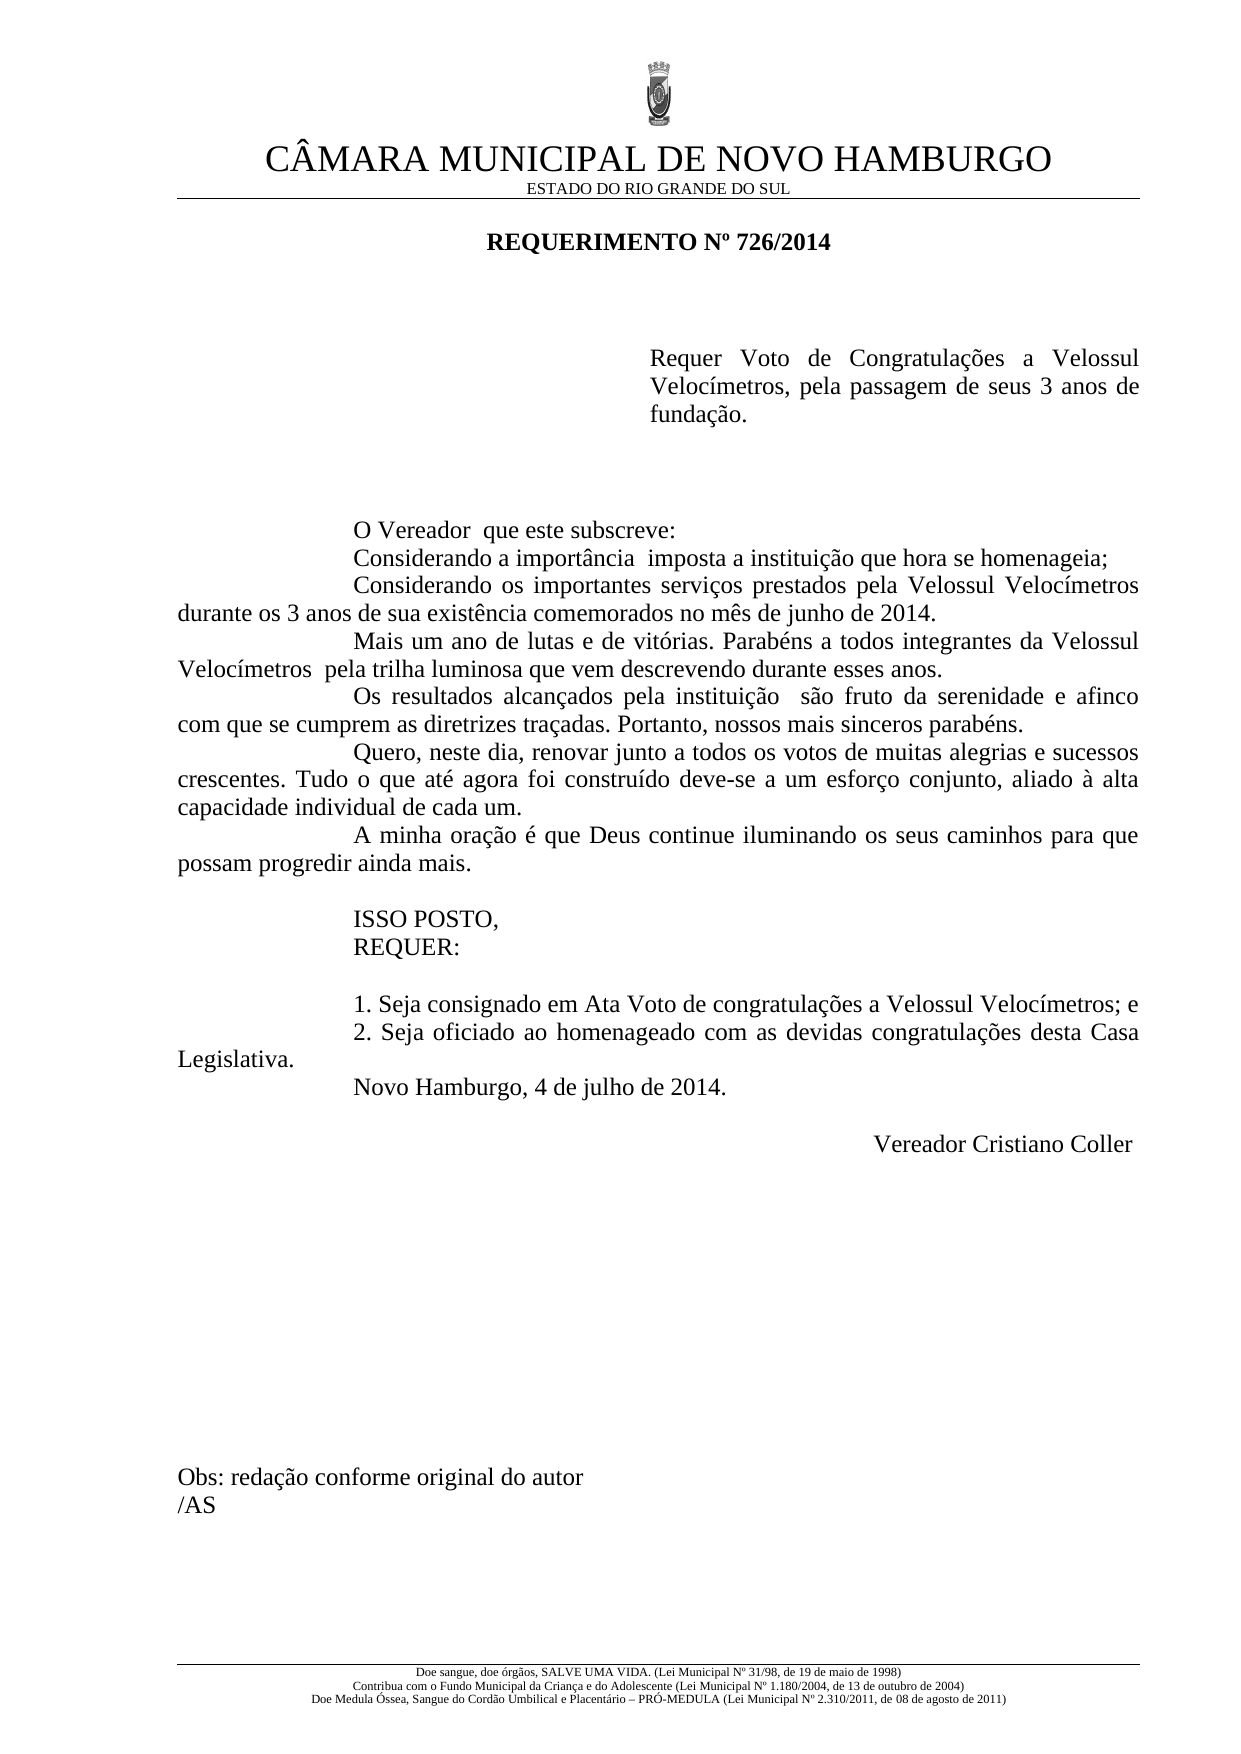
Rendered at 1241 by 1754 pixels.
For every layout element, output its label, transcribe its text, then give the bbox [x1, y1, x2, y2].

text Os resultados alcançados pela instituição são fruto da serenidade e afinco com que se cumprem as diretrizes traçadas. Portanto, nossos mais sinceros parabéns. [177, 682, 1140, 738]
text A minha oração é que Deus continue iluminando os seus caminhos para que possam progredir ainda mais. [177, 821, 1140, 876]
text 2. Seja oficiado ao homenageado com as devidas congratulações desta Casa Legislativa. [177, 1018, 1140, 1073]
text REQUERIMENTO Nº 726/2014 [177, 228, 1140, 256]
text Considerando a importância imposta a instituição que hora se homenageia; [177, 544, 1140, 572]
text Obs: redação conforme original do autor [177, 1463, 1140, 1491]
text 1. Seja consignado em Ata Voto de congratulações a Velossul Velocímetros; e [177, 990, 1140, 1018]
text REQUER: [177, 933, 1140, 961]
text Quero, neste dia, renovar junto a todos os votos de muitas alegrias e sucessos crescentes. Tudo o que até agora foi construído deve-se a um esforço conjunto, aliado à alta capacidade individual de cada um. [177, 738, 1140, 821]
text Vereador Cristiano Coller [177, 1131, 1140, 1158]
text /AS [177, 1491, 1140, 1518]
text Novo Hamburgo, 4 de julho de 2014. [177, 1073, 1140, 1101]
text Considerando os importantes serviços prestados pela Velossul Velocímetros durante os 3 anos de sua existência comemorados no mês de junho de 2014. [177, 572, 1140, 627]
text Mais um ano de lutas e de vitórias. Parabéns a todos integrantes da Velossul Velocímetros pela trilha luminosa que vem descrevendo durante esses anos. [177, 627, 1140, 682]
text O Vereador que este subscreve: [177, 516, 1140, 544]
text Requer Voto de Congratulações a Velossul Velocímetros, pela passagem de seus 3 anos de fundação. [649, 344, 1140, 428]
text ISSO POSTO, [177, 906, 1140, 933]
